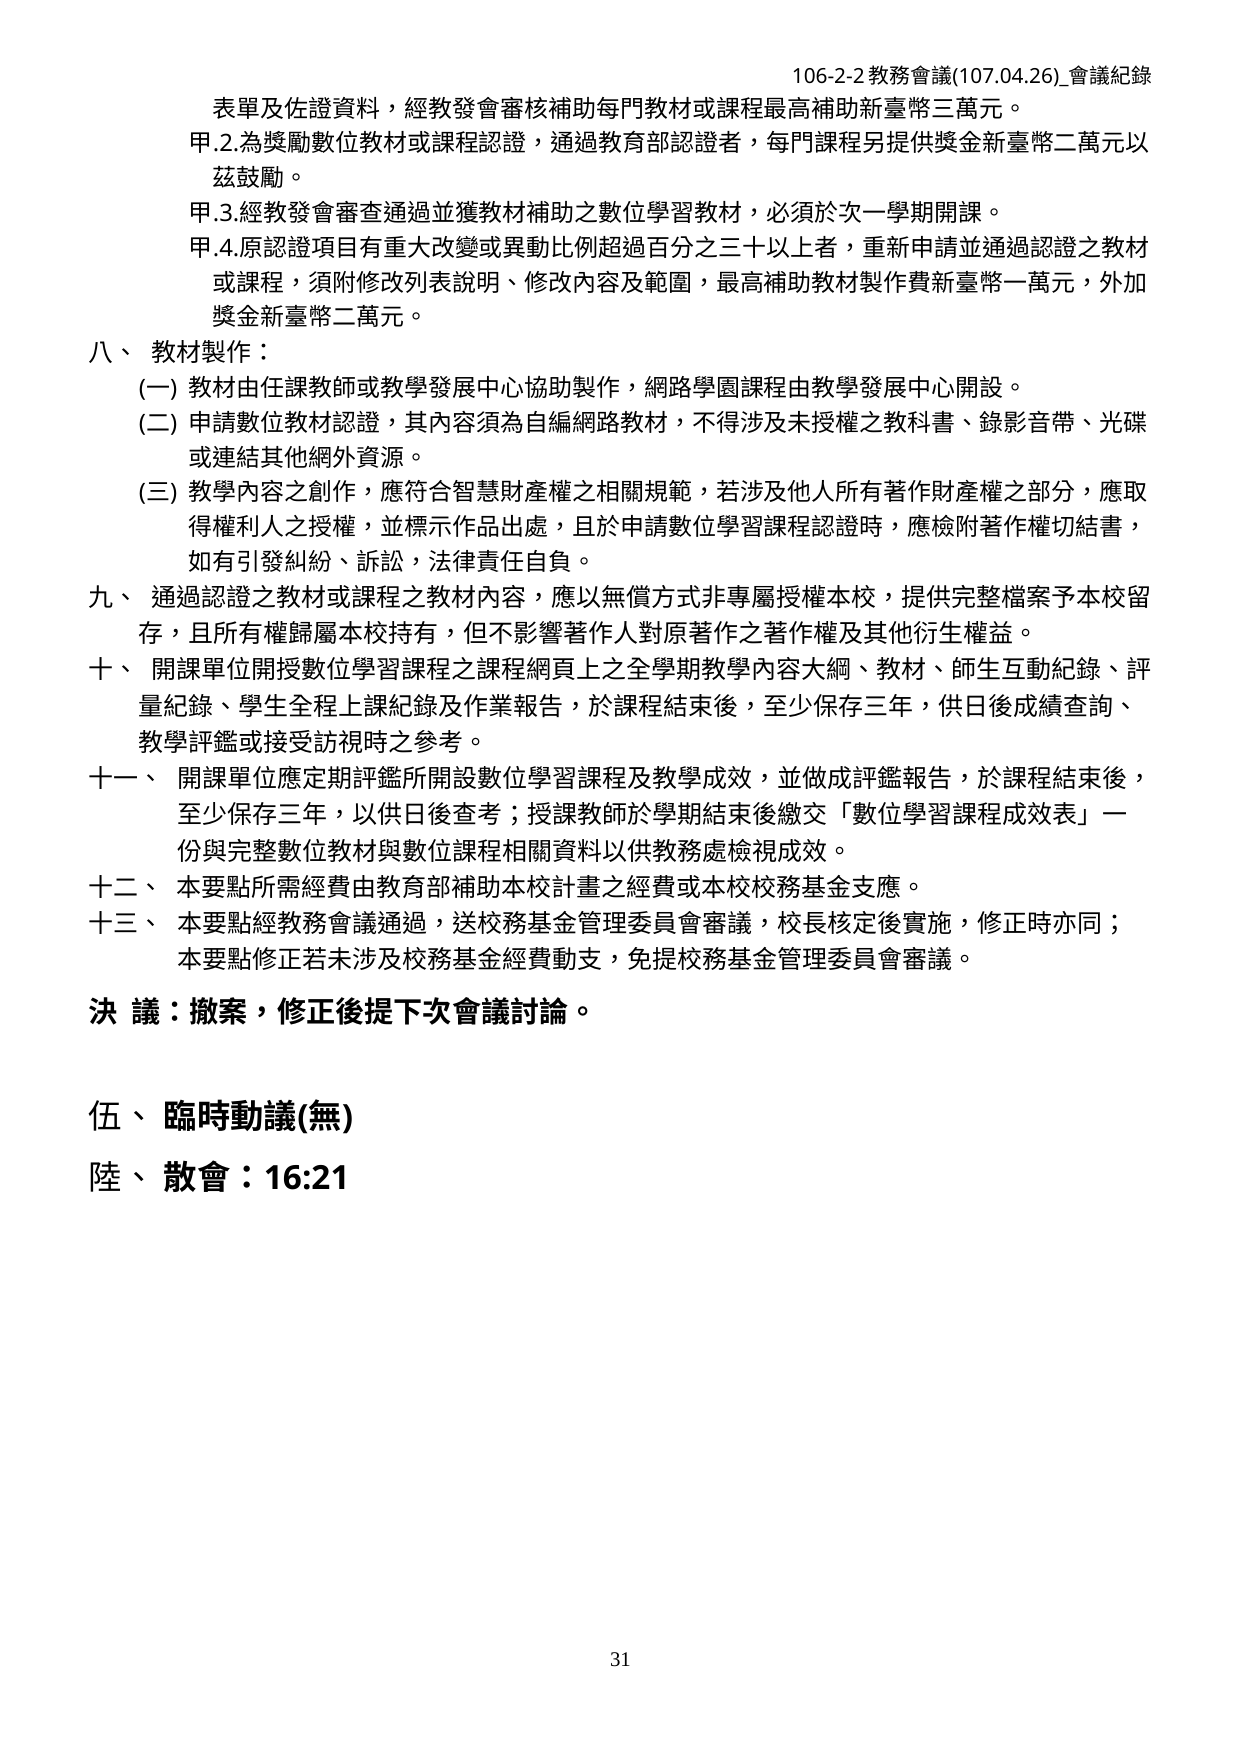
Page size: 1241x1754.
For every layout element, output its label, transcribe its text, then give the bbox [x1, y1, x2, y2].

list 原認證項目有重大改變或異動比例超過百分之三十以上者，重新申請並通過認證之教材或課程，須附修改列表說明、修改內容及範圍，最高補助教材製作費新臺幣一萬元，外加獎金新臺幣二萬元。 [189, 228, 1152, 332]
list 本要點經教務會議通過，送校務基金管理委員會審議，校長核定後實施，修正時亦同；本要點修正若未涉及校務基金經費動支，免提校務基金管理委員會審議。 [89, 903, 1152, 976]
list 申請數位教材認證，其內容須為自編網路教材，不得涉及未授權之教科書、錄影音帶、光碟或連結其他網外資源。 [139, 403, 1152, 473]
list 教學內容之創作，應符合智慧財產權之相關規範，若涉及他人所有著作財產權之部分，應取得權利人之授權，並標示作品出處，且於申請數位學習課程認證時，應檢附著作權切結書，如有引發糾紛、訴訟，法律責任自負。 [139, 473, 1152, 577]
list 經教發會審查通過並獲教材補助之數位學習教材，必須於次一學期開課。 [189, 193, 1152, 228]
list 表單及佐證資料，經教發會審核補助每門教材或課程最高補助新臺幣三萬元。 [189, 89, 1152, 124]
list 開課單位應定期評鑑所開設數位學習課程及教學成效，並做成評鑑報告，於課程結束後，至少保存三年，以供日後查考；授課教師於學期結束後繳交「數位學習課程成效表」一份與完整數位教材與數位課程相關資料以供教務處檢視成效。 [89, 758, 1152, 867]
list 散會：16:21 [89, 1151, 1152, 1199]
list 教材製作： [89, 332, 1152, 369]
list 為獎勵數位教材或課程認證，通過教育部認證者，每門課程另提供獎金新臺幣二萬元以茲鼓勵。 [189, 124, 1152, 193]
list 開課單位開授數位學習課程之課程網頁上之全學期教學內容大綱、教材、師生互動紀錄、評量紀錄、學生全程上課紀錄及作業報告，於課程結束後，至少保存三年，供日後成績查詢、教學評鑑或接受訪視時之參考。 [89, 650, 1152, 758]
list 通過認證之教材或課程之教材內容，應以無償方式非專屬授權本校，提供完整檔案予本校留存，且所有權歸屬本校持有，但不影響著作人對原著作之著作權及其他衍生權益。 [89, 577, 1152, 650]
list 本要點所需經費由教育部補助本校計畫之經費或本校校務基金支應。 [89, 867, 1152, 903]
list 臨時動議(無) [89, 1090, 1152, 1138]
list 教材由任課教師或教學發展中心協助製作，網路學園課程由教學發展中心開設。 [139, 369, 1152, 403]
text 決 議：撤案，修正後提下次會議討論。 [89, 988, 1152, 1031]
